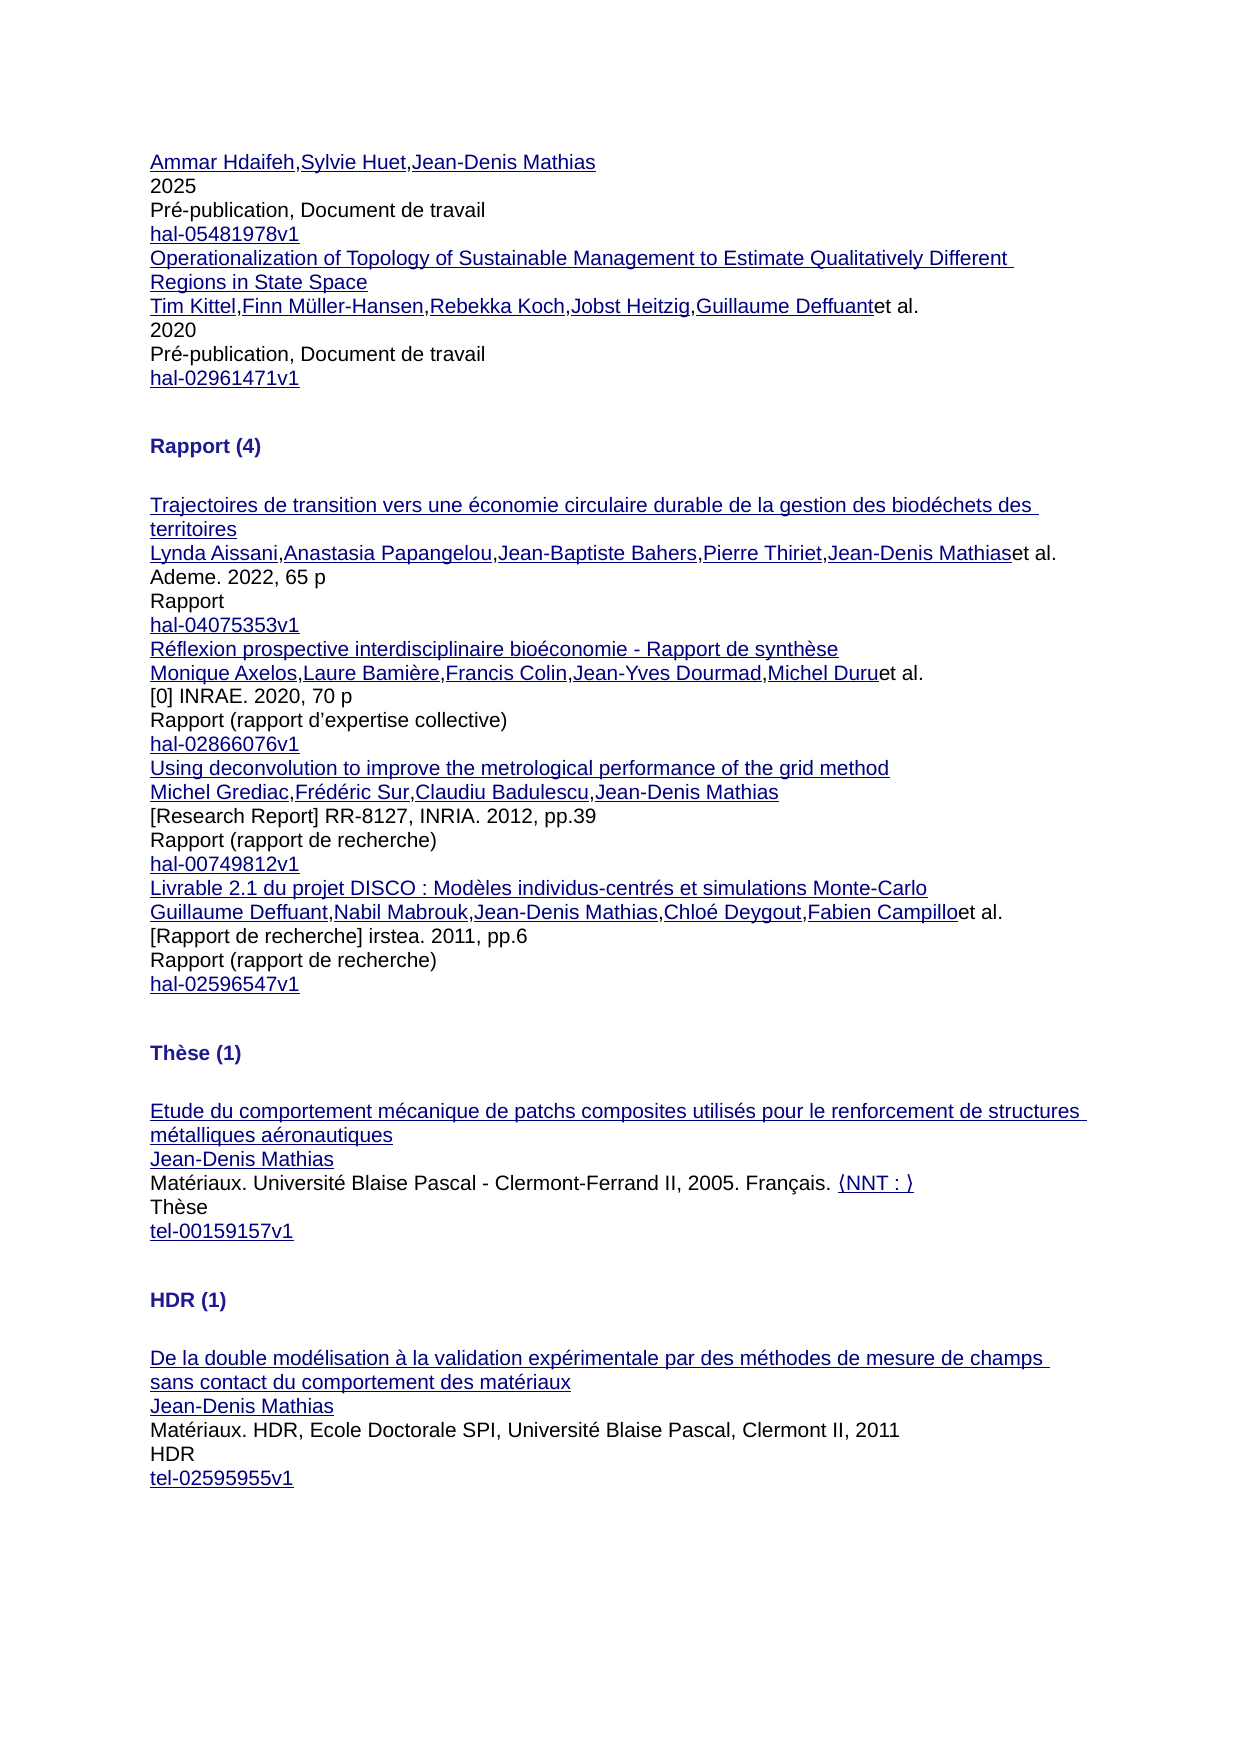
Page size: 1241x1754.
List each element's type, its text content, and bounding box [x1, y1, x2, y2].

table_cell Using deconvolution to improve the metrological performance of the grid method Michel Grediac,Frédéric Sur,Claudiu Badulescu,Jean-Denis Mathias [Research Report] RR-8127, INRIA. 2012, pp.39 Rapport (rapport de recherche) hal-00749812v1 [150, 756, 1090, 876]
table_cell Livrable 2.1 du projet DISCO : Modèles individus-centrés et simulations Monte-Carlo Guillaume Deffuant,Nabil Mabrouk,Jean-Denis Mathias,Chloé Deygout,Fabien Campilloet al. [Rapport de recherche] irstea. 2011, pp.6 Rapport (rapport de recherche) hal-02596547v1 [150, 876, 1090, 996]
subtitle HDR (1) [150, 1287, 1090, 1311]
subtitle Thèse (1) [150, 1041, 1090, 1064]
table_cell Ammar Hdaifeh,Sylvie Huet,Jean-Denis Mathias 2025 Pré-publication, Document de travail hal-05481978v1 [150, 150, 1090, 246]
table_cell Operationalization of Topology of Sustainable Management to Estimate Qualitatively Different Regions in State Space Tim Kittel,Finn Müller-Hansen,Rebekka Koch,Jobst Heitzig,Guillaume Deffuantet al. 2020 Pré-publication, Document de travail hal-02961471v1 [150, 246, 1090, 389]
table_header Etude du comportement mécanique de patchs composites utilisés pour le renforcement de structures métalliques aéronautiques Jean-Denis Mathias Matériaux. Université Blaise Pascal - Clermont-Ferrand II, 2005. Français. ⟨NNT : ⟩ Thèse tel-00159157v1 [150, 1099, 1090, 1243]
table_header De la double modélisation à la validation expérimentale par des méthodes de mesure de champs sans contact du comportement des matériaux Jean-Denis Mathias Matériaux. HDR, Ecole Doctorale SPI, Université Blaise Pascal, Clermont II, 2011 HDR tel-02595955v1 [150, 1346, 1090, 1489]
subtitle Rapport (4) [150, 434, 1090, 458]
table_header Trajectoires de transition vers une économie circulaire durable de la gestion des biodéchets des territoires Lynda Aissani,Anastasia Papangelou,Jean-Baptiste Bahers,Pierre Thiriet,Jean-Denis Mathiaset al. Ademe. 2022, 65 p Rapport hal-04075353v1 [150, 493, 1090, 636]
table_cell Réflexion prospective interdisciplinaire bioéconomie - Rapport de synthèse Monique Axelos,Laure Bamière,Francis Colin,Jean-Yves Dourmad,Michel Duruet al. [0] INRAE. 2020, 70 p Rapport (rapport d’expertise collective) hal-02866076v1 [150, 636, 1090, 756]
